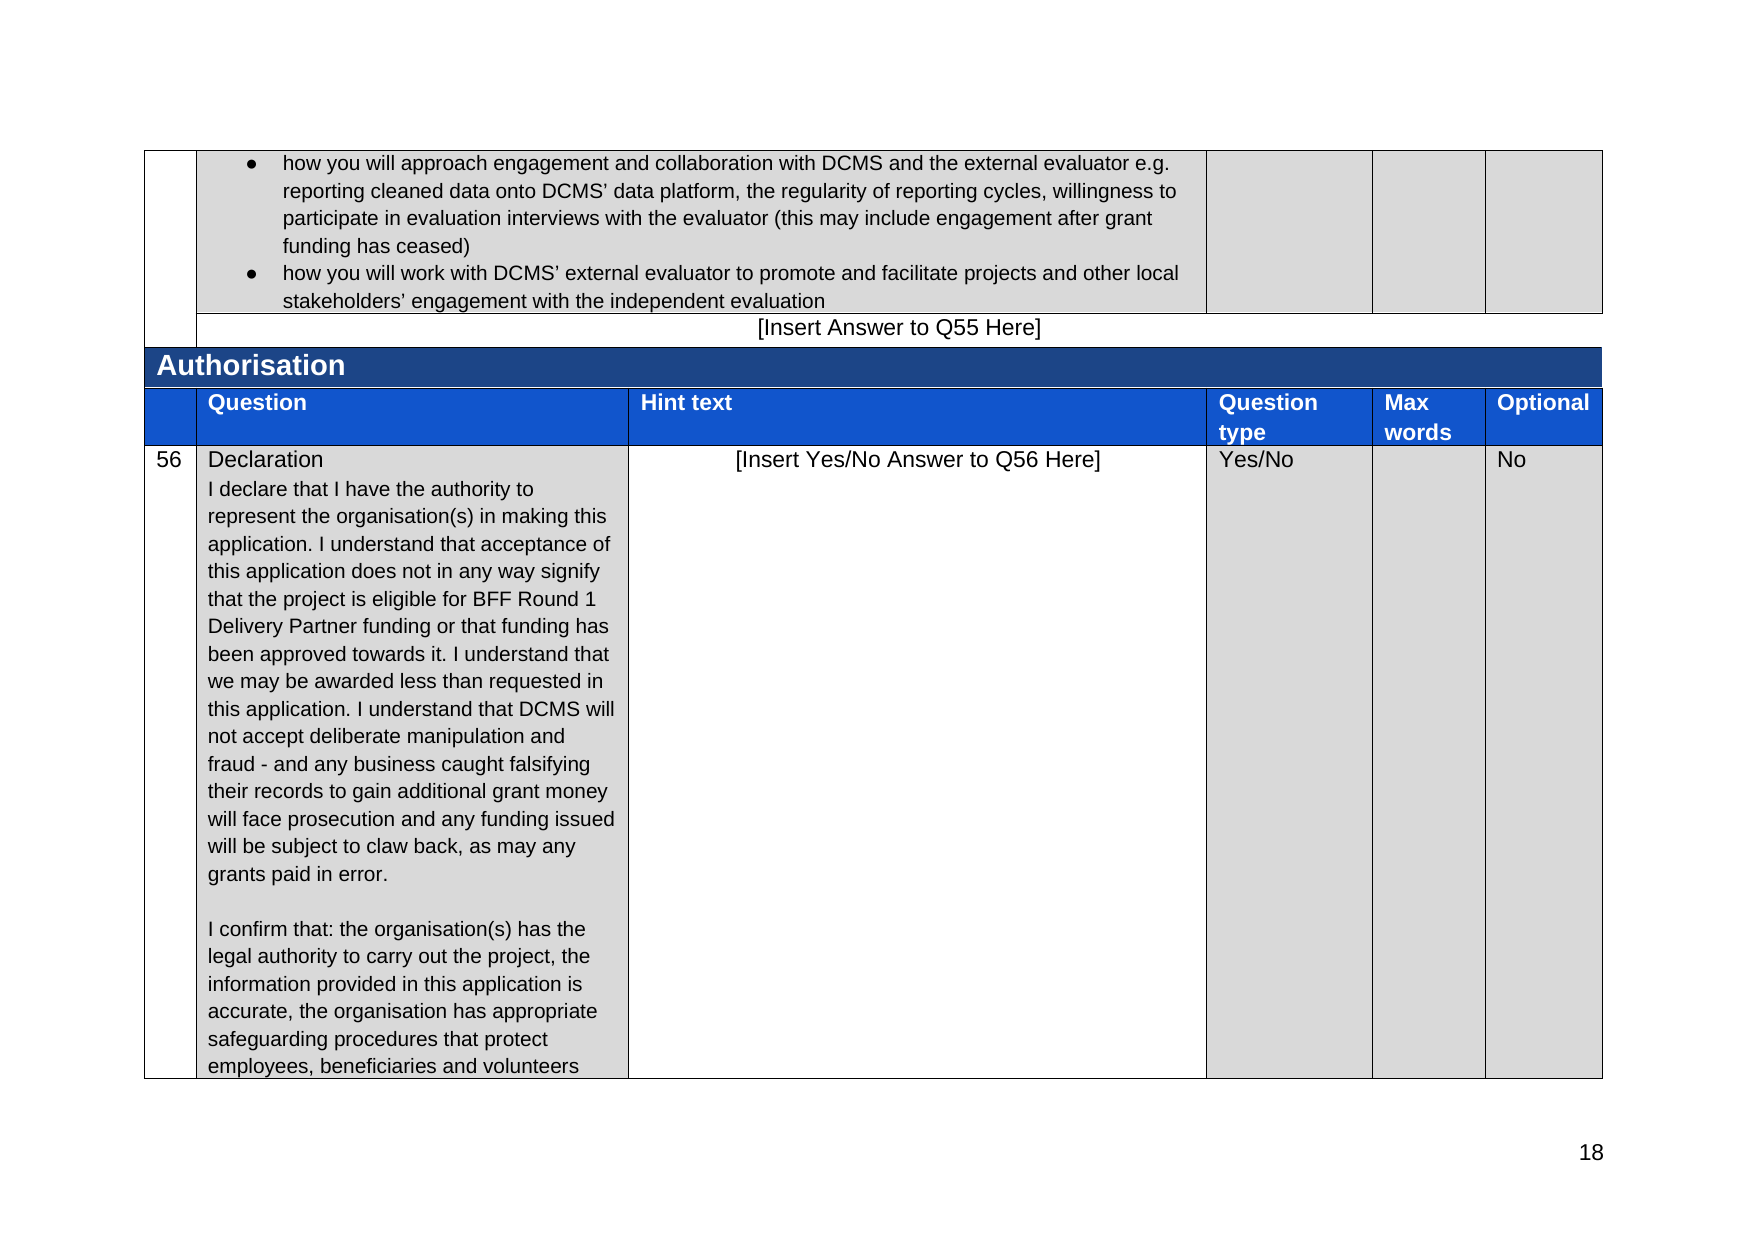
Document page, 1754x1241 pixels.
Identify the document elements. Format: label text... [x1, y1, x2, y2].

table_cell [1207, 151, 1372, 312]
table_cell Optional [1486, 389, 1602, 445]
table_cell [1373, 151, 1485, 312]
table_cell Working with the evaluator and DCMS Please detail how you will collaborate with the DCMS’ external evaluator and DCMS to monitor and evaluate the fund, including: how you will approach engagement and collaboration with DCMS and the external evaluator e.g. reporting cleaned data onto DCMS’ data platform, the regularity of reporting cycles, willingness to participate in evaluation interviews with the evaluator (this may include engagement after grant funding has ceased) how you will work with DCMS’ external evaluator to promote and facilitate projects and other local stakeholders’ engagement with the independent evaluation [197, 151, 1206, 312]
table_cell 56 [145, 446, 196, 1078]
table_cell [Insert Answer to Q55 Here] [197, 314, 1602, 347]
table_cell Max words [1373, 389, 1485, 445]
table_cell Question [197, 389, 628, 445]
table_cell [Insert Yes/No Answer to Q56 Here] [629, 446, 1206, 1078]
table_cell Question type [1207, 389, 1372, 445]
table_cell No [1486, 446, 1602, 1078]
table_cell [1373, 446, 1485, 1078]
table_cell Authorisation [145, 347, 1602, 387]
table_cell [1486, 151, 1602, 312]
table_cell [145, 151, 196, 347]
table_cell Yes/No [1207, 446, 1372, 1078]
table_cell [145, 389, 196, 445]
table_cell Declaration I declare that I have the authority to represent the organisation(s) in making this application. I understand that acceptance of this application does not in any way signify that the project is eligible for BFF Round 1 Delivery Partner funding or that funding has been approved towards it. I understand that we may be awarded less than requested in this application. I understand that DCMS will not accept deliberate manipulation and fraud - and any business caught falsifying their records to gain additional grant money will face prosecution and any funding issued will be subject to claw back, as may any grants paid in error. I confirm that: the organisation(s) has the legal authority to carry out the project, the information provided in this application is accurate, the organisation has appropriate safeguarding procedures that protect employees, beneficiaries and volunteers [197, 446, 628, 1078]
table_cell Hint text [629, 389, 1206, 445]
